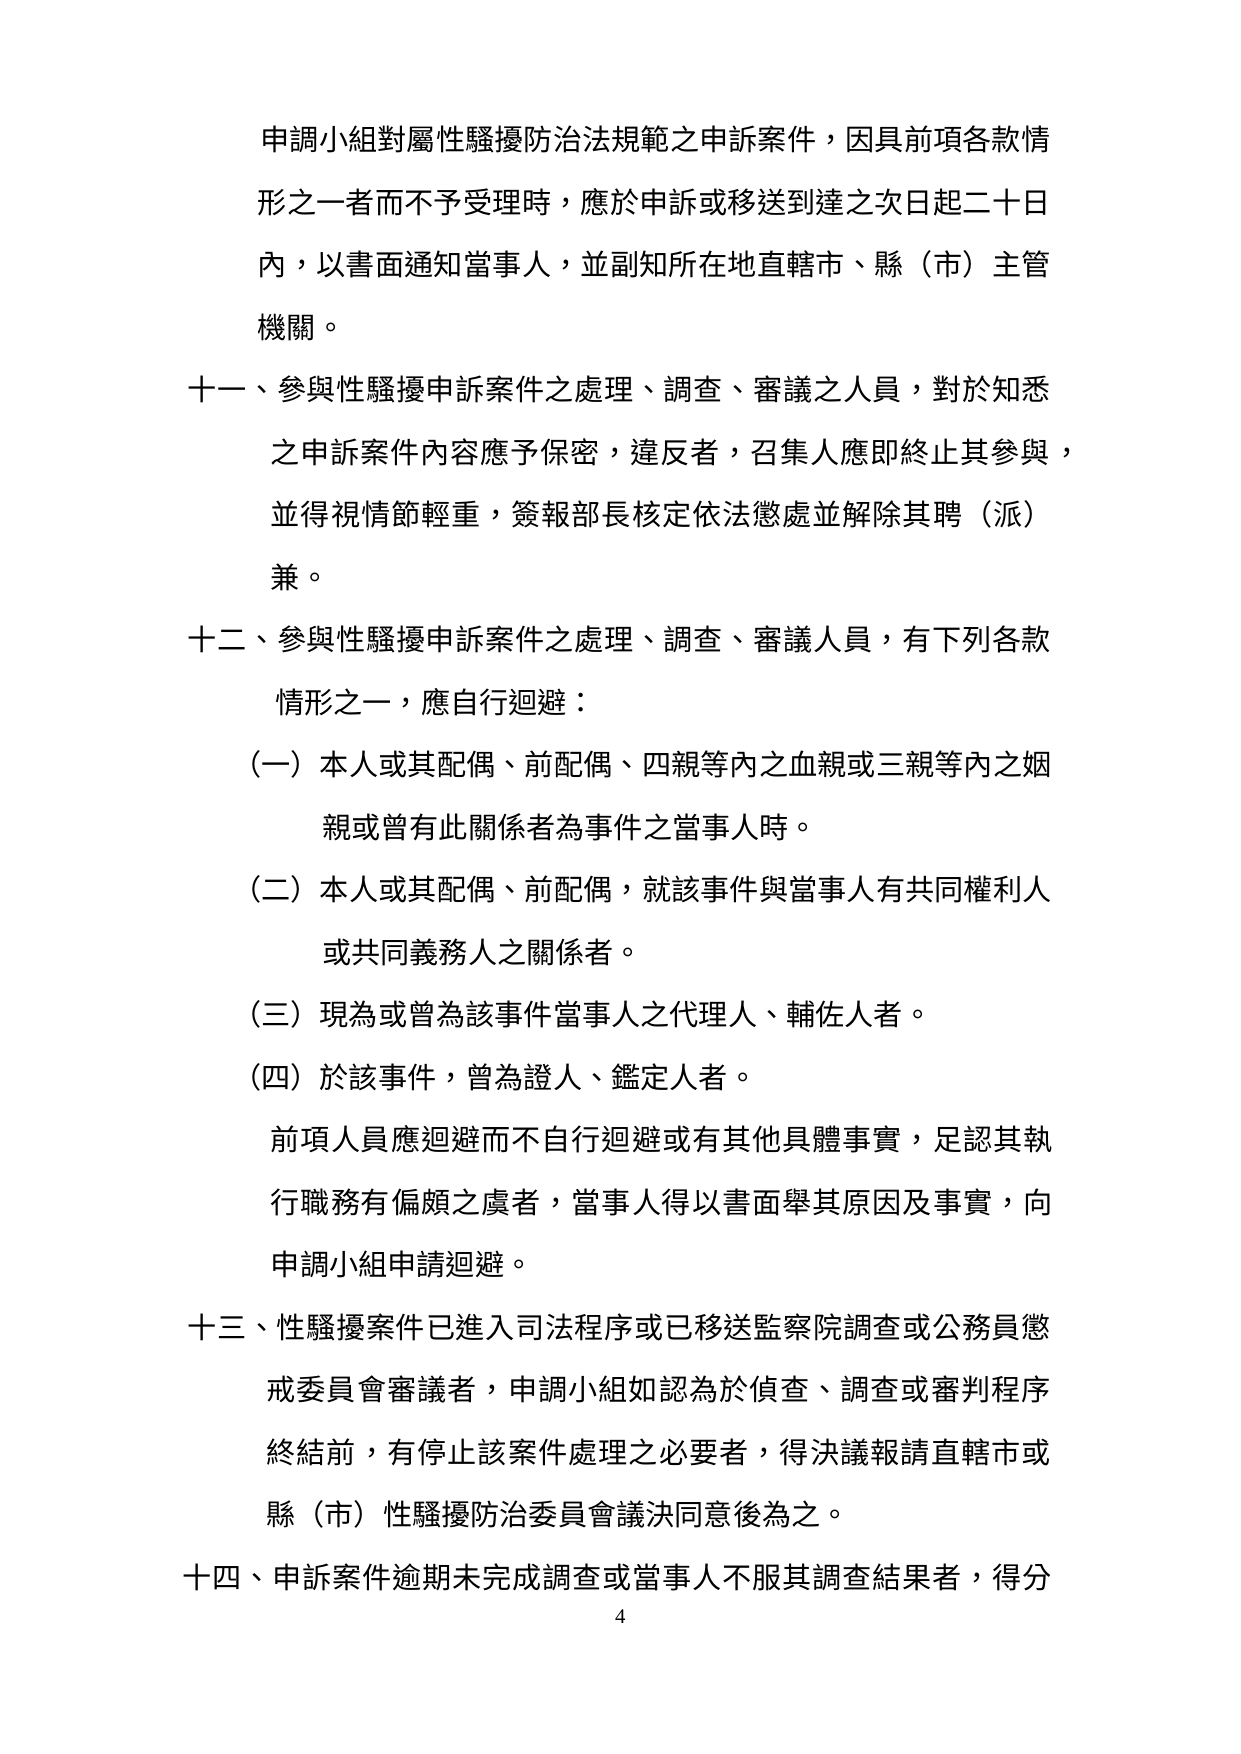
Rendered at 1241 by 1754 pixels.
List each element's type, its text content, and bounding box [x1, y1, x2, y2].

text 十一、參與性騷擾申訴案件之處理、調查、審議之人員，對於知悉之申訴案件內容應予保密，違反者，召集人應即終止其參與，並得視情節輕重，簽報部長核定依法懲處並解除其聘（派）兼。 [187, 346, 1053, 596]
text 十二、參與性騷擾申訴案件之處理、調查、審議人員，有下列各款情形之一，應自行迴避： [187, 596, 1053, 721]
text 申調小組對屬性騷擾防治法規範之申訴案件，因具前項各款情形之一者而不予受理時，應於申訴或移送到達之次日起二十日內，以書面通知當事人，並副知所在地直轄市、縣（市）主管機關。 [257, 96, 1053, 346]
text （一）本人或其配偶、前配偶、四親等內之血親或三親等內之姻親或曾有此關係者為事件之當事人時。 [232, 721, 1053, 846]
text 十四、申訴案件逾期未完成調查或當事人不服其調查結果者，得分 [182, 1534, 1053, 1596]
text （三）現為或曾為該事件當事人之代理人、輔佐人者。 [232, 971, 1053, 1034]
text （二）本人或其配偶、前配偶，就該事件與當事人有共同權利人或共同義務人之關係者。 [232, 846, 1053, 971]
text 十三、性騷擾案件已進入司法程序或已移送監察院調查或公務員懲戒委員會審議者，申調小組如認為於偵查、調查或審判程序終結前，有停止該案件處理之必要者，得決議報請直轄市或縣（市）性騷擾防治委員會議決同意後為之。 [187, 1284, 1053, 1534]
text 前項人員應迴避而不自行迴避或有其他具體事實，足認其執行職務有偏頗之虞者，當事人得以書面舉其原因及事實，向申調小組申請迴避。 [271, 1096, 1053, 1284]
text （四）於該事件，曾為證人、鑑定人者。 [232, 1034, 1053, 1096]
